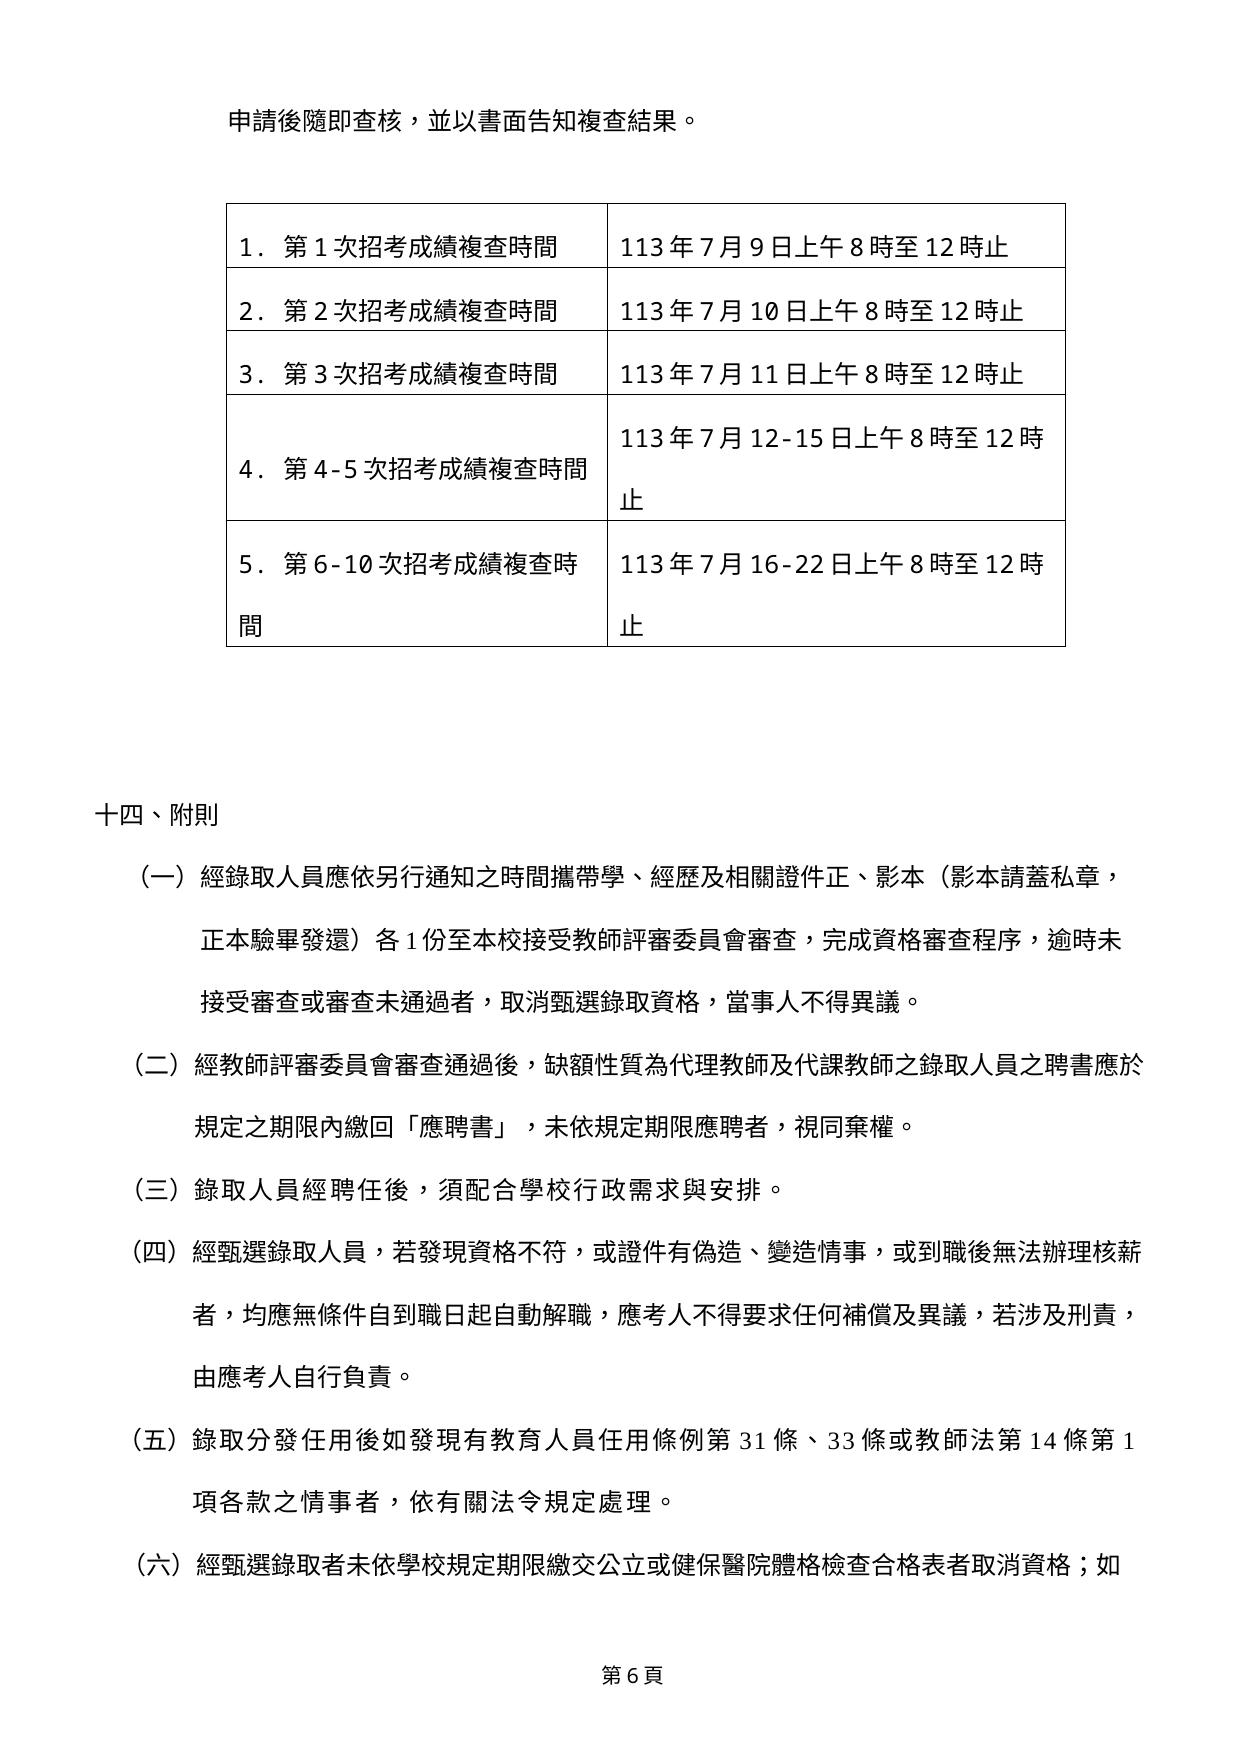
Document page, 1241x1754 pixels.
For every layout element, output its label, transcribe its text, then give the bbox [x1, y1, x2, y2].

text 申請後隨即查核，並以書面告知複查結果。 [94, 78, 1146, 141]
text （五）錄取分發任用後如發現有教育人員任用條例第31條、33條或教師法第14條第1項各款之情事者，依有關法令規定處理。 [117, 1397, 1146, 1522]
table_cell 3. 第3次招考成績複查時間 [227, 331, 607, 394]
table_cell 5. 第6-10次招考成績複查時間 [227, 521, 607, 646]
table_cell 4. 第4-5次招考成績複查時間 [227, 395, 607, 520]
table_cell 113年7月12-15日上午8時至12時止 [608, 395, 1065, 520]
table_header 1. 第1次招考成績複查時間 [227, 204, 607, 267]
text 十四、附則 [94, 772, 1146, 834]
table_cell 113年7月11日上午8時至12時止 [608, 331, 1065, 394]
text （二）經教師評審委員會審查通過後，缺額性質為代理教師及代課教師之錄取人員之聘書應於規定之期限內繳回「應聘書」，未依規定期限應聘者，視同棄權。 [119, 1022, 1146, 1147]
table_cell 113年7月16-22日上午8時至12時止 [608, 521, 1065, 646]
text （三）錄取人員經聘任後，須配合學校行政需求與安排。 [94, 1147, 1146, 1209]
text （四）經甄選錄取人員，若發現資格不符，或證件有偽造、變造情事，或到職後無法辦理核薪者，均應無條件自到職日起自動解職，應考人不得要求任何補償及異議，若涉及刑責，由應考人自行負責。 [117, 1209, 1146, 1397]
table_cell 2. 第2次招考成績複查時間 [227, 268, 607, 330]
text （六）經甄選錄取者未依學校規定期限繳交公立或健保醫院體格檢查合格表者取消資格；如 [121, 1522, 1146, 1584]
table_cell 113年7月10日上午8時至12時止 [608, 268, 1065, 330]
text （一）經錄取人員應依另行通知之時間攜帶學、經歷及相關證件正、影本（影本請蓋私章，正本驗畢發還）各1份至本校接受教師評審委員會審查，完成資格審查程序，逾時未接受審查或審查未通過者，取消甄選錄取資格，當事人不得異議。 [125, 834, 1146, 1022]
table_header 113年7月9日上午8時至12時止 [608, 204, 1065, 267]
